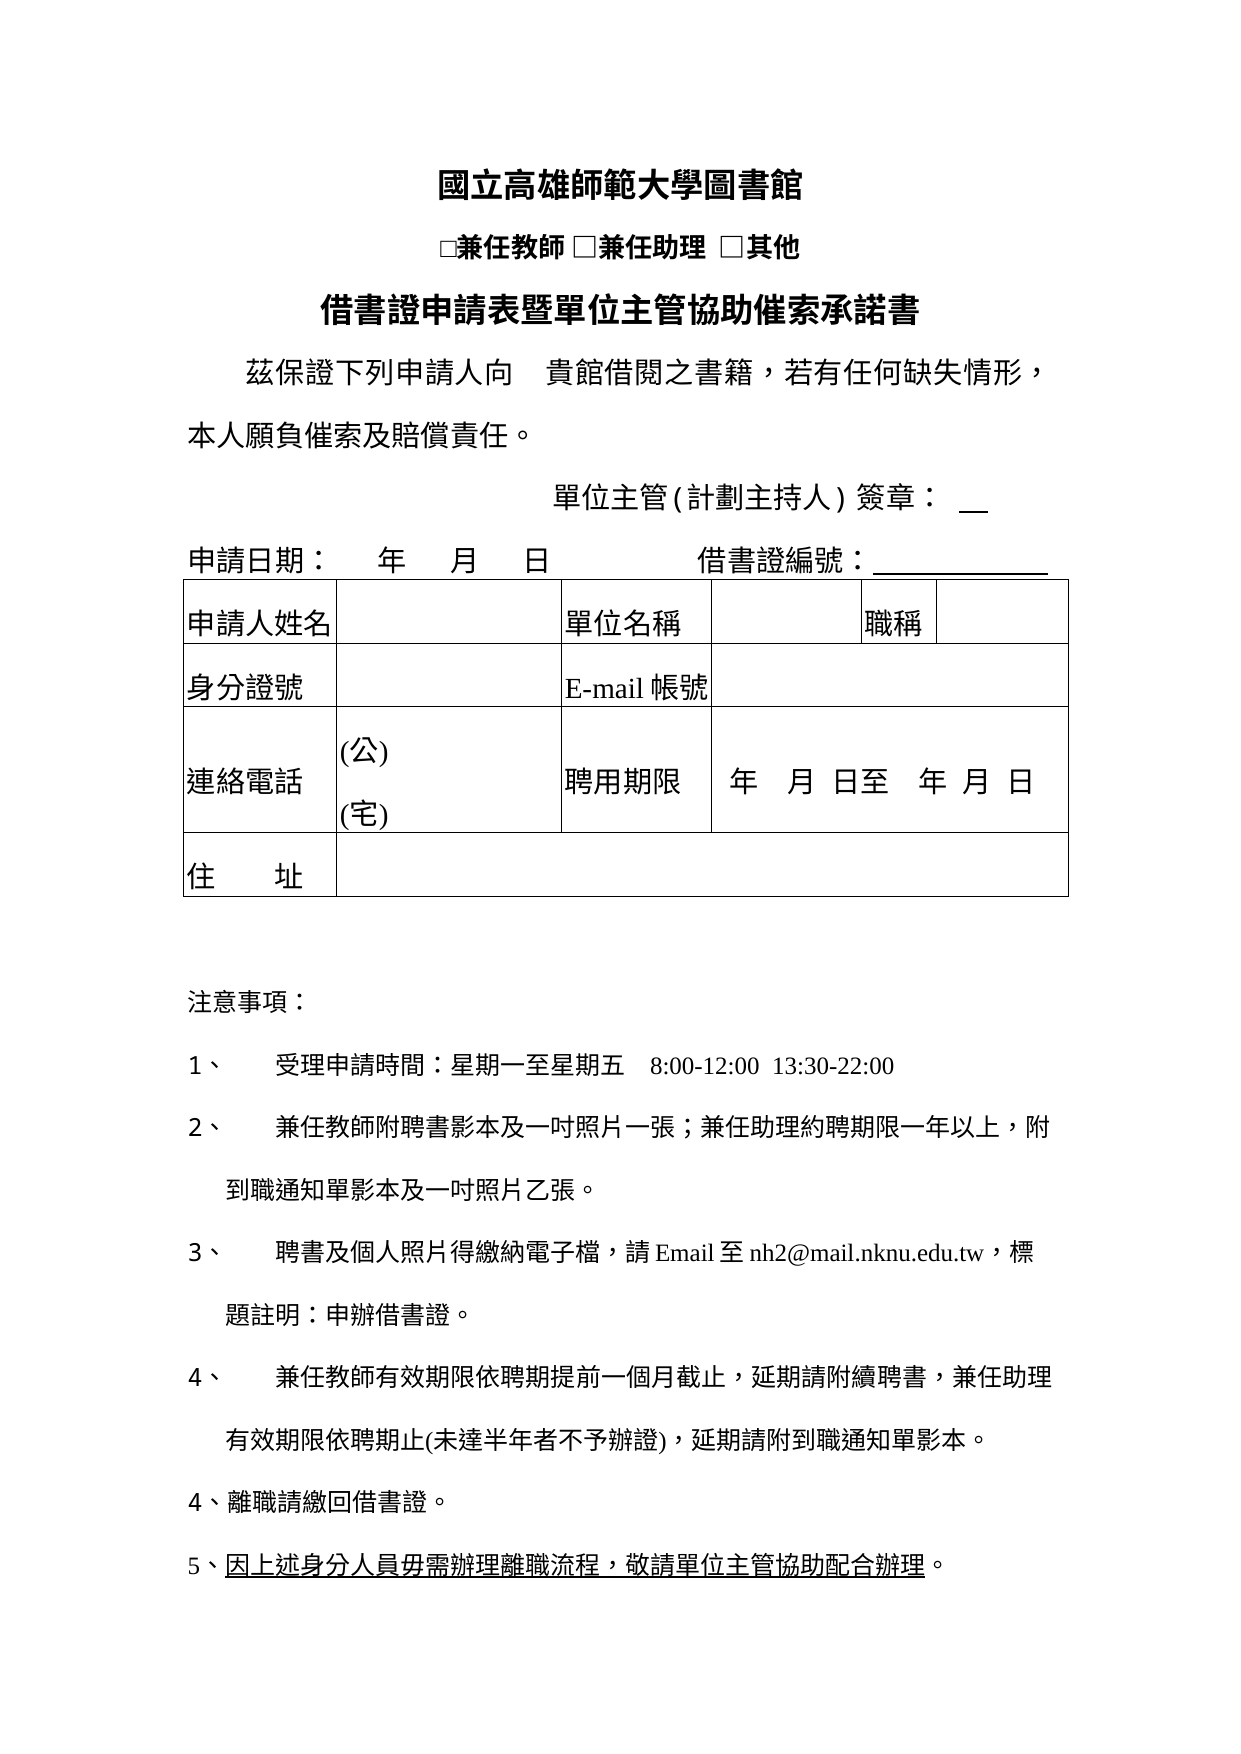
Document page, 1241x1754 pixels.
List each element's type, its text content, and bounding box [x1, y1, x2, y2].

table_cell [712, 644, 1068, 706]
text 借書證申請表暨單位主管協助催索承諾書 [187, 267, 1053, 329]
table_cell 聘用期限 [562, 707, 711, 832]
table_header 單位名稱 [562, 580, 711, 643]
text □兼任教師 □兼任助理 □其他 [187, 204, 1053, 267]
table_cell [337, 644, 561, 706]
list 兼任教師附聘書影本及一吋照片一張；兼任助理約聘期限一年以上，附到職通知單影本及一吋照片乙張。 [187, 1084, 1053, 1209]
table_cell E-mail帳號 [562, 644, 711, 706]
text 5、因上述身分人員毋需辦理離職流程，敬請單位主管協助配合辦理。 [187, 1522, 1053, 1584]
list 聘書及個人照片得繳納電子檔，請Email至nh2@mail.nknu.edu.tw，標題註明：申辦借書證。 [187, 1209, 1053, 1334]
list 兼任教師有效期限依聘期提前一個月截止，延期請附續聘書，兼任助理有效期限依聘期止(未達半年者不予辦證)，延期請附到職通知單影本。 [187, 1334, 1053, 1459]
table_cell 年 月 日至 年 月 日 [712, 707, 1068, 832]
text 4、離職請繳回借書證。 [187, 1459, 1053, 1522]
table_cell (公) (宅) [337, 707, 561, 832]
text 單位主管(計劃主持人) 簽章： [187, 454, 995, 517]
table_cell 身分證號 [184, 644, 336, 706]
table_cell 住 址 [184, 833, 336, 896]
text 申請日期： 年 月 日 借書證編號： [187, 517, 1053, 579]
table_cell [337, 833, 1068, 896]
list 受理申請時間：星期一至星期五 8:00-12:00 13:30-22:00 [187, 1022, 1053, 1084]
text 茲保證下列申請人向 貴館借閱之書籍，若有任何缺失情形，本人願負催索及賠償責任。 [187, 329, 1053, 454]
table_header 申請人姓名 [184, 580, 336, 643]
text 國立高雄師範大學圖書館 [187, 142, 1053, 204]
text 注意事項： [187, 959, 1053, 1022]
table_cell 連絡電話 [184, 707, 336, 832]
table_header [712, 580, 861, 643]
table_header [937, 580, 1068, 643]
table_header [337, 580, 561, 643]
table_header 職稱 [862, 580, 936, 643]
